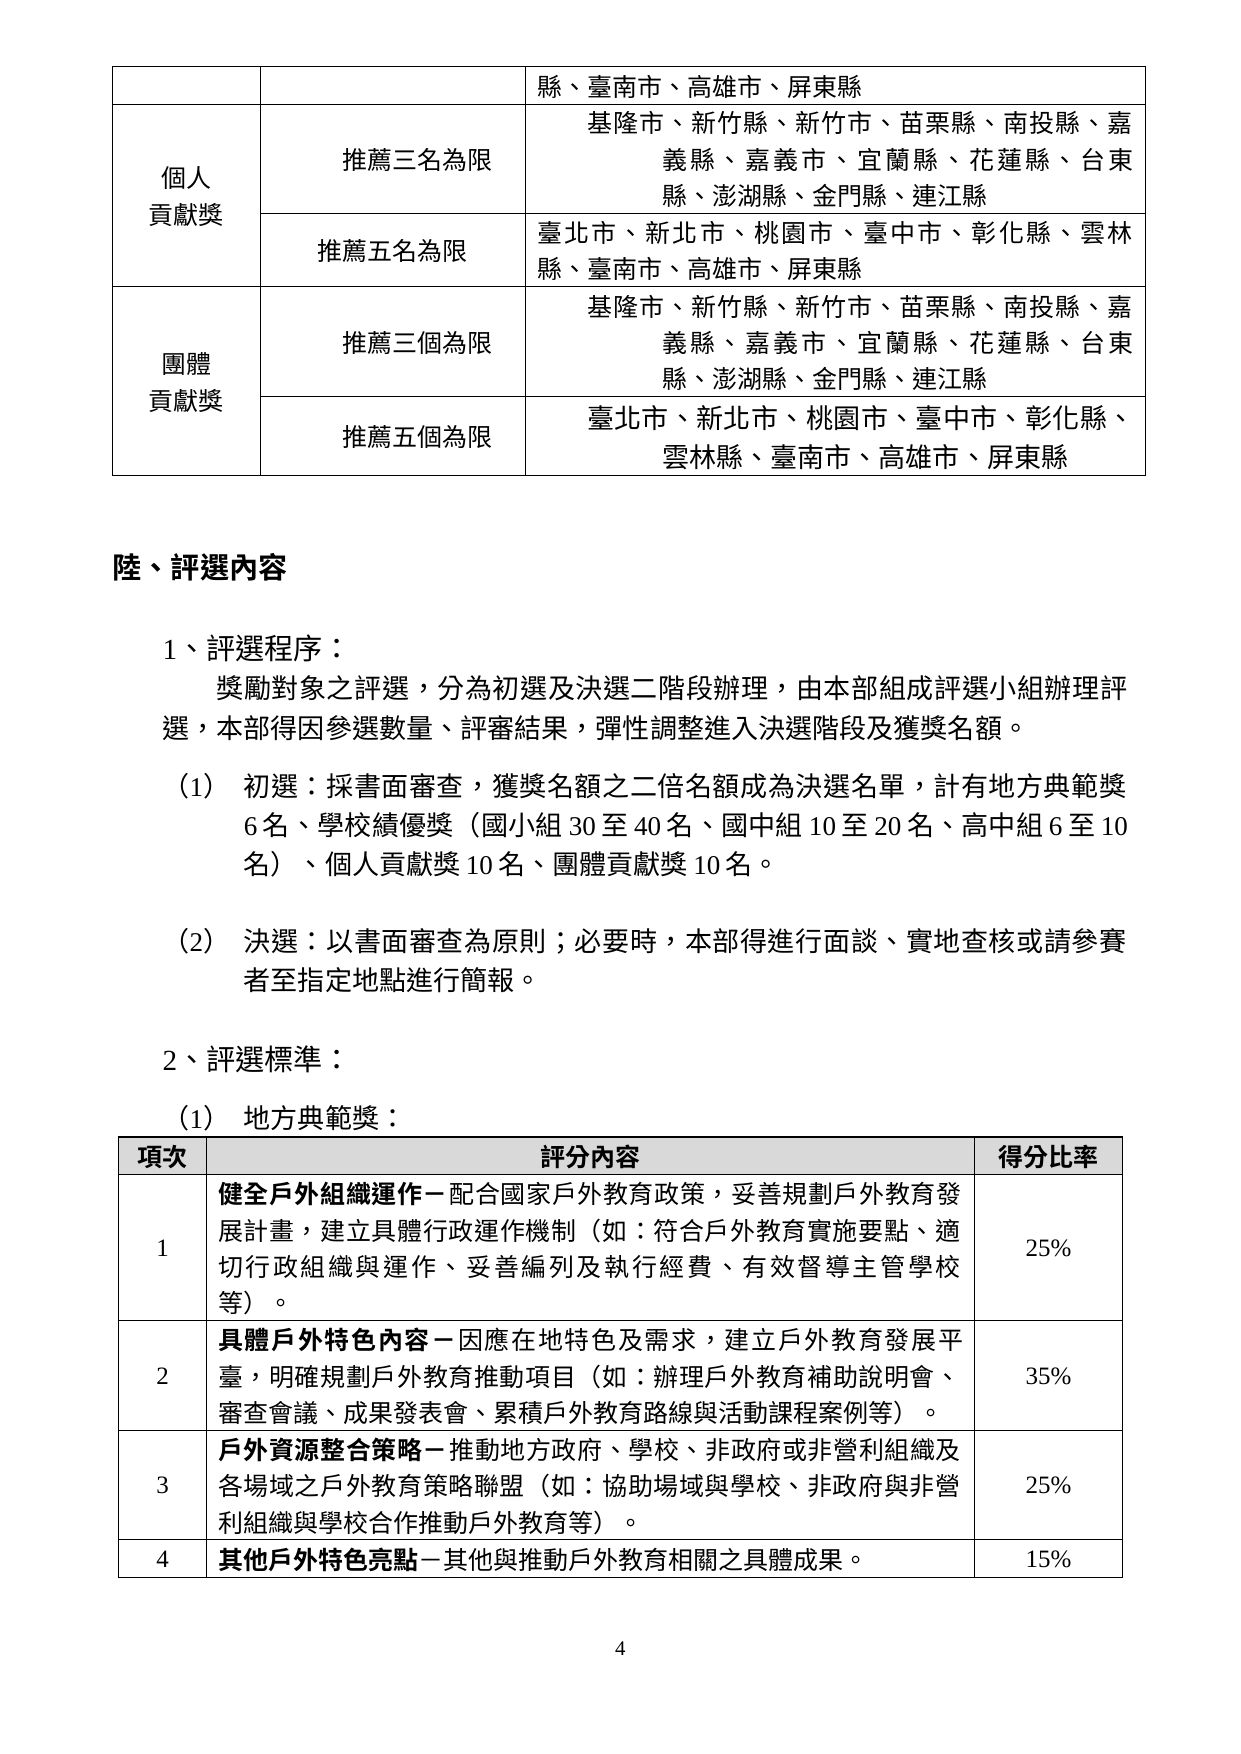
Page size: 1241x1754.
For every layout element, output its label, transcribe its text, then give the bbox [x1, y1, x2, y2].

table_cell 團體 貢獻獎 [113, 287, 260, 475]
table_cell 1 [119, 1175, 206, 1320]
list 評選標準： [162, 1036, 1128, 1078]
table_cell 25% [975, 1431, 1122, 1539]
list 地方典範獎： [162, 1097, 1128, 1136]
table_cell 基隆市、新竹縣、新竹市、苗栗縣、南投縣、嘉義縣、嘉義市、宜蘭縣、花蓮縣、台東縣、澎湖縣、金門縣、連江縣 [526, 105, 1145, 213]
table_cell 健全戶外組織運作－配合國家戶外教育政策，妥善規劃戶外教育發展計畫，建立具體行政運作機制（如：符合戶外教育實施要點、適切行政組織與運作、妥善編列及執行經費、有效督導主管學校等）。 [207, 1175, 974, 1320]
table_cell 推薦三個為限 [261, 287, 525, 396]
list 初選：採書面審查，獲獎名額之二倍名額成為決選名單，計有地方典範獎6名、學校績優獎（國小組30至40名、國中組10至20名、高中組6至10名）、個人貢獻獎10名、團體貢獻獎10名。 [162, 765, 1128, 882]
table_header 項次 [119, 1138, 206, 1174]
table_header 評分內容 [207, 1138, 974, 1174]
table_cell 推薦五名為限 [261, 214, 525, 286]
table_cell 臺北市、新北市、桃園市、臺中市、彰化縣、雲林縣、臺南市、高雄市、屏東縣 [526, 397, 1145, 475]
table_cell 3 [119, 1431, 206, 1539]
table_cell 4 [119, 1540, 206, 1577]
table_cell [261, 67, 525, 103]
table_cell 具體戶外特色內容－因應在地特色及需求，建立戶外教育發展平臺，明確規劃戶外教育推動項目（如：辦理戶外教育補助說明會、審查會議、成果發表會、累積戶外教育路線與活動課程案例等）。 [207, 1321, 974, 1429]
table_cell 推薦五個為限 [261, 397, 525, 475]
list 評選程序： [162, 605, 1128, 667]
table_cell 臺北市、新北市、桃園市、臺中市、彰化縣、雲林縣、臺南市、高雄市、屏東縣 [526, 214, 1145, 286]
table_cell 35% [975, 1321, 1122, 1429]
table_cell 戶外資源整合策略－推動地方政府、學校、非政府或非營利組織及各場域之戶外教育策略聯盟（如：協助場域與學校、非政府與非營利組織與學校合作推動戶外教育等）。 [207, 1431, 974, 1539]
list 評選內容 [112, 524, 1128, 586]
table_cell 15% [975, 1540, 1122, 1577]
table_cell 縣、臺南市、高雄市、屏東縣 [526, 67, 1145, 103]
table_cell [113, 67, 260, 103]
table_cell 其他戶外特色亮點－其他與推動戶外教育相關之具體成果。 [207, 1540, 974, 1577]
table_cell 推薦三名為限 [261, 105, 525, 213]
table_header 得分比率 [975, 1138, 1122, 1174]
table_cell 個人 貢獻獎 [113, 105, 260, 286]
table_cell 2 [119, 1321, 206, 1429]
list 決選：以書面審查為原則；必要時，本部得進行面談、實地查核或請參賽者至指定地點進行簡報。 [162, 920, 1128, 998]
text 獎勵對象之評選，分為初選及決選二階段辦理，由本部組成評選小組辦理評選，本部得因參選數量、評審結果，彈性調整進入決選階段及獲獎名額。 [162, 667, 1128, 746]
table_cell 25% [975, 1175, 1122, 1320]
table_cell 基隆市、新竹縣、新竹市、苗栗縣、南投縣、嘉義縣、嘉義市、宜蘭縣、花蓮縣、台東縣、澎湖縣、金門縣、連江縣 [526, 287, 1145, 396]
